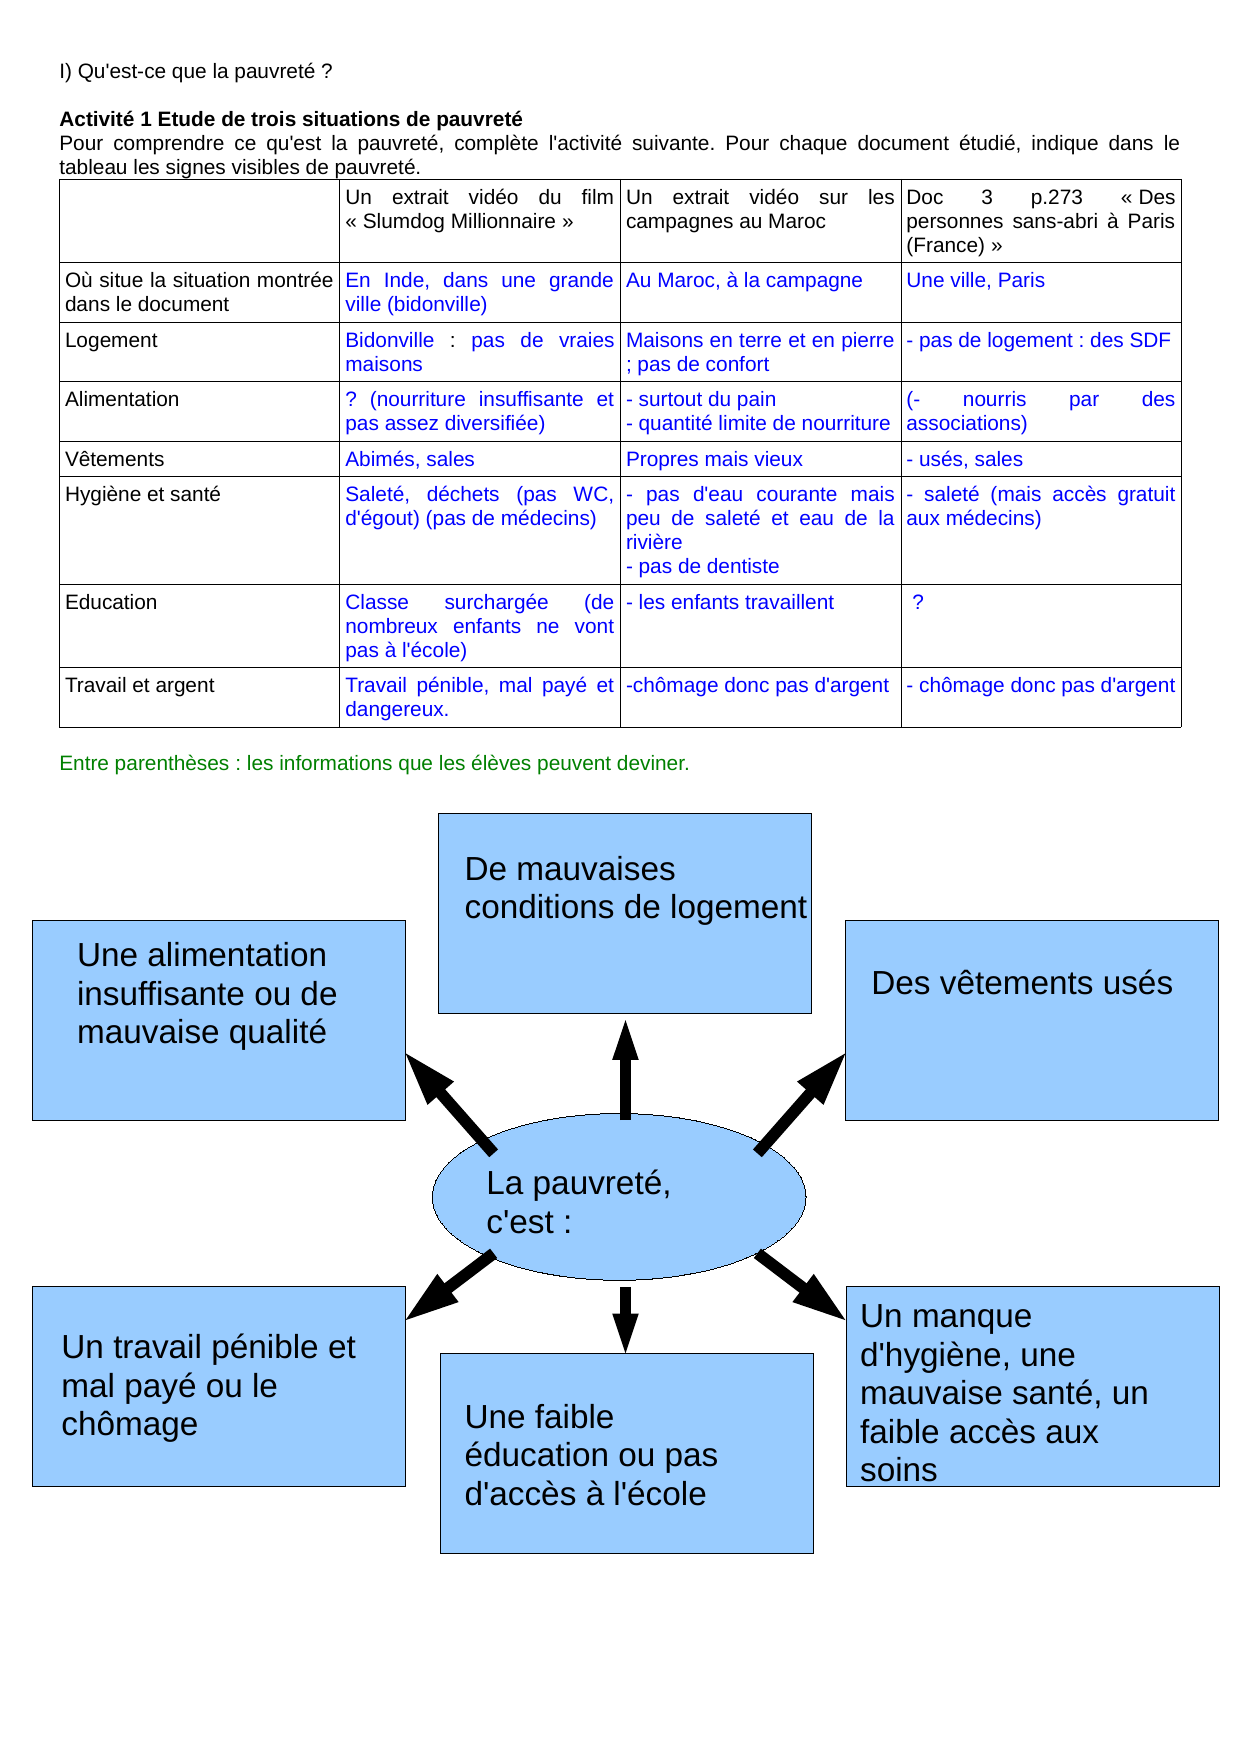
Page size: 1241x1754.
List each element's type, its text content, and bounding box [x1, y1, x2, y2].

table_cell - les enfants travaillent [621, 585, 901, 667]
table_cell Logement [60, 323, 339, 381]
table_cell ? (nourriture insuffisante et pas assez diversifiée) [340, 382, 620, 441]
table_cell - surtout du pain - quantité limite de nourriture [621, 382, 901, 441]
table_cell ? [902, 585, 1181, 667]
table_cell En Inde, dans une grande ville (bidonville) [340, 263, 620, 322]
table_cell Propres mais vieux [621, 442, 901, 476]
table_cell Où situe la situation montrée dans le document [60, 263, 339, 322]
table_cell - chômage donc pas d'argent [902, 668, 1181, 727]
table_cell - saleté (mais accès gratuit aux médecins) [902, 477, 1181, 584]
table_cell (- nourris par des associations) [902, 382, 1181, 441]
table_cell Classe surchargée (de nombreux enfants ne vont pas à l'école) [340, 585, 620, 667]
table_cell Au Maroc, à la campagne [621, 263, 901, 322]
table_cell Alimentation [60, 382, 339, 441]
table_header Un extrait vidéo du film « Slumdog Millionnaire » [340, 180, 620, 262]
table_cell Travail et argent [60, 668, 339, 727]
table_cell Travail pénible, mal payé et dangereux. [340, 668, 620, 727]
table_cell - pas de logement : des SDF [902, 323, 1181, 381]
table_header Un extrait vidéo sur les campagnes au Maroc [621, 180, 901, 262]
table_header [60, 180, 339, 262]
table_cell Education [60, 585, 339, 667]
table_cell Hygiène et santé [60, 477, 339, 584]
table_cell - usés, sales [902, 442, 1181, 476]
table_header Doc 3 p.273 « Des personnes sans-abri à Paris (France) » [902, 180, 1181, 262]
text I) Qu'est-ce que la pauvreté ? [59, 59, 1181, 83]
table_cell -chômage donc pas d'argent [621, 668, 901, 727]
table_cell Bidonville : pas de vraies maisons [340, 323, 620, 381]
table_cell Saleté, déchets (pas WC, d'égout) (pas de médecins) [340, 477, 620, 584]
table_cell Abimés, sales [340, 442, 620, 476]
text Entre parenthèses : les informations que les élèves peuvent deviner. [59, 751, 1181, 774]
table_cell Une ville, Paris [902, 263, 1181, 322]
table_cell Vêtements [60, 442, 339, 476]
table_cell Maisons en terre et en pierre ; pas de confort [621, 323, 901, 381]
text Pour comprendre ce qu'est la pauvreté, complète l'activité suivante. Pour chaque document étudié, indique dans le tableau les signes visibles de pauvreté. [59, 131, 1181, 179]
text Activité 1 Etude de trois situations de pauvreté [59, 107, 1181, 131]
table_cell - pas d'eau courante mais peu de saleté et eau de la rivière - pas de dentiste [621, 477, 901, 584]
